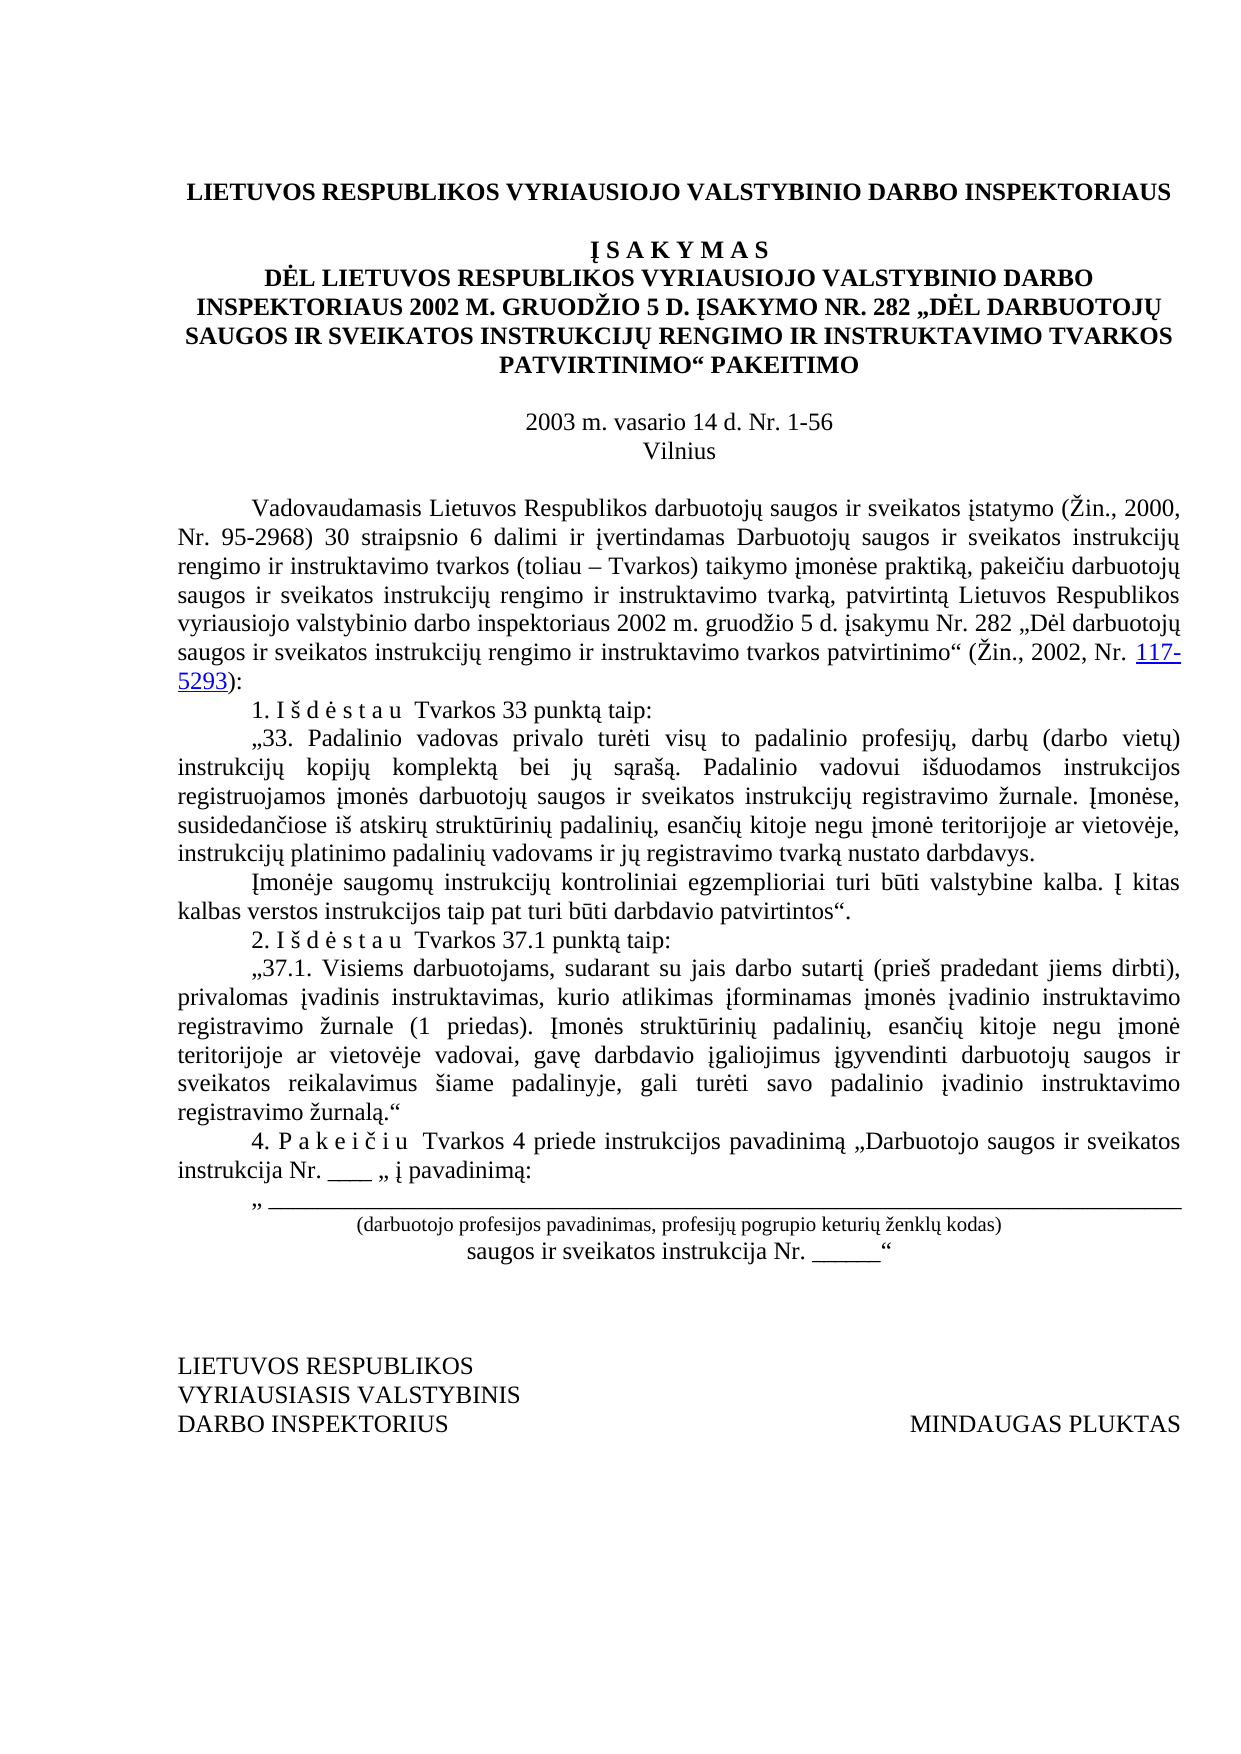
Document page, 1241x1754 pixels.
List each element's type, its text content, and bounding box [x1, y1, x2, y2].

text Įmonėje saugomų instrukcijų kontroliniai egzemplioriai turi būti valstybine kalba. Į kitas kalbas verstos instrukcijos taip pat turi būti darbdavio patvirtintos“. [177, 867, 1181, 925]
text 4. Pakeičiu Tvarkos 4 priede instrukcijos pavadinimą „Darbuotojo saugos ir sveikatos instrukcija Nr. „ į pavadinimą: [177, 1126, 1181, 1183]
text saugos ir sveikatos instrukcija Nr. “ [177, 1236, 1181, 1265]
text VYRIAUSIASIS VALSTYBINIS [177, 1380, 1181, 1409]
text (darbuotojo profesijos pavadinimas, profesijų pogrupio keturių ženklų kodas) [177, 1212, 1181, 1236]
text Į S A K Y M A S [177, 235, 1181, 263]
text DARBO INSPEKTORIUS MINDAUGAS PLUKTAS [177, 1409, 1181, 1437]
text „33. Padalinio vadovas privalo turėti visų to padalinio profesijų, darbų (darbo vietų) instrukcijų kopijų komplektą bei jų sąrašą. Padalinio vadovui išduodamos instrukcijos registruojamos įmonės darbuotojų saugos ir sveikatos instrukcijų registravimo žurnale. Įmonėse, susidedančiose iš atskirų struktūrinių padalinių, esančių kitoje negu įmonė teritorijoje ar vietovėje, instrukcijų platinimo padalinių vadovams ir jų registravimo tvarką nustato darbdavys. [177, 723, 1181, 867]
text LIETUVOS RESPUBLIKOS [177, 1351, 1181, 1380]
text LIETUVOS RESPUBLIKOS VYRIAUSIOJO VALSTYBINIO DARBO INSPEKTORIAUS [177, 177, 1181, 206]
text Vadovaudamasis Lietuvos Respublikos darbuotojų saugos ir sveikatos įstatymo (Žin., 2000, Nr. 95-2968) 30 straipsnio 6 dalimi ir įvertindamas Darbuotojų saugos ir sveikatos instrukcijų rengimo ir instruktavimo tvarkos (toliau – Tvarkos) taikymo įmonėse praktiką, pakeičiu darbuotojų saugos ir sveikatos instrukcijų rengimo ir instruktavimo tvarką, patvirtintą Lietuvos Respublikos vyriausiojo valstybinio darbo inspektoriaus 2002 m. gruodžio 5 d. įsakymu Nr. 282 „Dėl darbuotojų saugos ir sveikatos instrukcijų rengimo ir instruktavimo tvarkos patvirtinimo“ (Žin., 2002, Nr. 117-5293): [177, 493, 1181, 695]
text DĖL LIETUVOS RESPUBLIKOS VYRIAUSIOJO VALSTYBINIO DARBO INSPEKTORIAUS 2002 M. GRUODŽIO 5 D. ĮSAKYMO NR. 282 „DĖL DARBUOTOJŲ SAUGOS IR SVEIKATOS INSTRUKCIJŲ RENGIMO IR INSTRUKTAVIMO TVARKOS PATVIRTINIMO“ PAKEITIMO [177, 263, 1181, 378]
text „ [177, 1183, 1181, 1212]
text „37.1. Visiems darbuotojams, sudarant su jais darbo sutartį (prieš pradedant jiems dirbti), privalomas įvadinis instruktavimas, kurio atlikimas įforminamas įmonės įvadinio instruktavimo registravimo žurnale (1 priedas). Įmonės struktūrinių padalinių, esančių kitoje negu įmonė teritorijoje ar vietovėje vadovai, gavę darbdavio įgaliojimus įgyvendinti darbuotojų saugos ir sveikatos reikalavimus šiame padalinyje, gali turėti savo padalinio įvadinio instruktavimo registravimo žurnalą.“ [177, 953, 1181, 1126]
text 2. Išdėstau Tvarkos 37.1 punktą taip: [177, 925, 1181, 953]
text 2003 m. vasario 14 d. Nr. 1-56 [177, 407, 1181, 436]
text 1. Išdėstau Tvarkos 33 punktą taip: [177, 695, 1181, 723]
text Vilnius [177, 436, 1181, 465]
